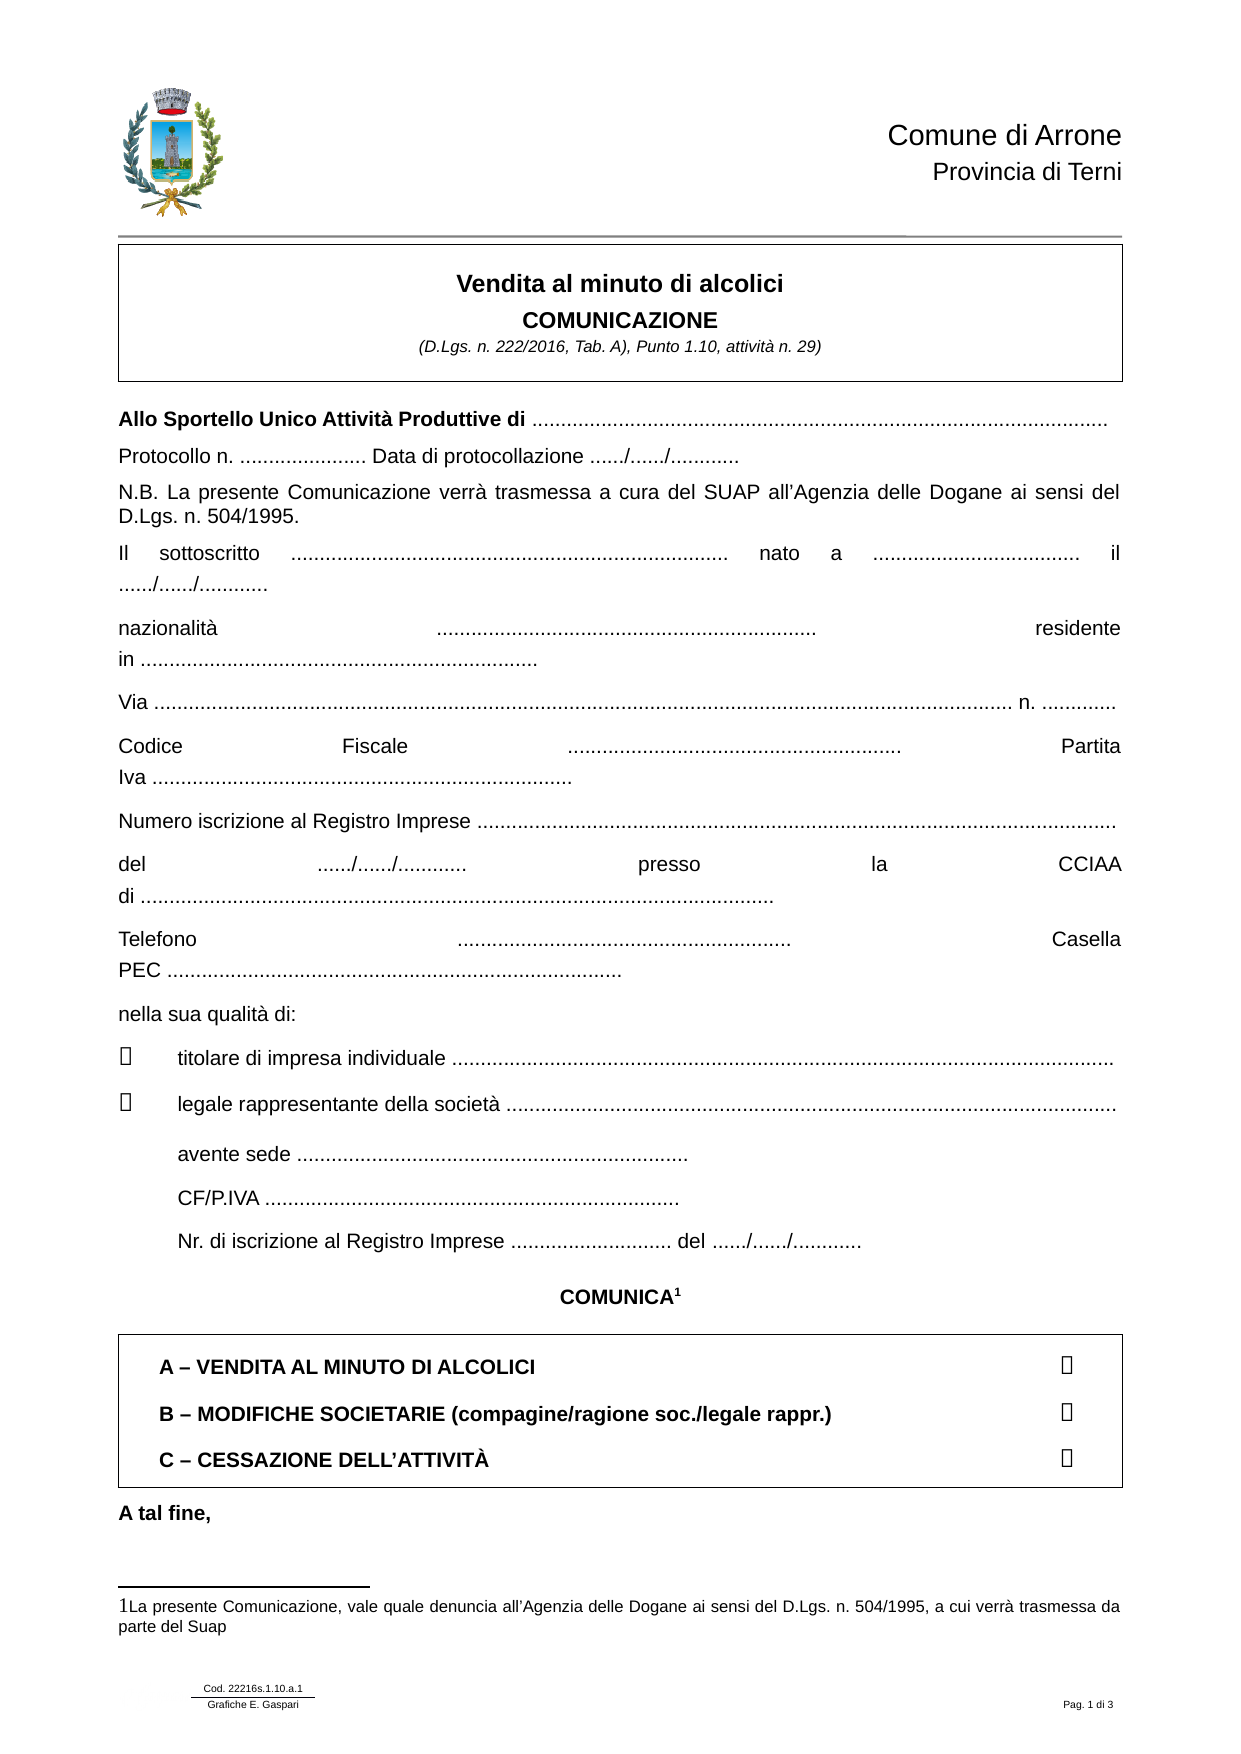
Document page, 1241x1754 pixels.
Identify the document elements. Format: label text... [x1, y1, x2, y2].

text del ....../....../............ presso la CCIAA di .............................................................................................................. [118, 852, 1122, 907]
text COMUNICA [118, 1285, 1122, 1309]
text Il sottoscritto ............................................................................ nato a .................................... il ....../....../............ [118, 541, 1122, 596]
text Comune di Arrone [224, 118, 1122, 152]
text nella sua qualità di: [118, 1002, 1122, 1026]
picture [122, 87, 224, 219]
table_header A – VENDITA AL MINUTO DI ALCOLICI  B – MODIFICHE SOCIETARIE (compagine/ragione soc./legale rappr.)  C – CESSAZIONE DELL’ATTIVITÀ  [119, 1335, 1122, 1487]
text Via ..................................................................................................................................................... n. ............. [118, 690, 1122, 714]
text avente sede .................................................................... [177, 1142, 1122, 1166]
text CF/P.IVA ........................................................................ [177, 1185, 1122, 1209]
text Allo Sportello Unico Attività Produttive di .................................................................................................... [118, 407, 1122, 431]
text Provincia di Terni [224, 157, 1122, 185]
text Telefono .......................................................... Casella PEC ............................................................................... [118, 927, 1122, 982]
text N.B. La presente Comunicazione verrà trasmessa a cura del SUAP all’Agenzia delle Dogane ai sensi del D.Lgs. n. 504/1995. [118, 480, 1122, 528]
text Codice Fiscale .......................................................... Partita Iva ......................................................................... [118, 734, 1122, 789]
text A tal fine, [118, 1501, 1122, 1525]
text Nr. di iscrizione al Registro Imprese ............................ del ....../....../............ [177, 1229, 1122, 1253]
text  legale rappresentante della società .......................................................................................................... [118, 1085, 1122, 1119]
table_header Vendita al minuto di alcolici COMUNICAZIONE (D.Lgs. n. 222/2016, Tab. A), Punto 1.10, attività n. 29) [119, 245, 1122, 381]
text  titolare di impresa individuale ................................................................................................................... [118, 1038, 1122, 1072]
text La presente Comunicazione, vale quale denuncia all’Agenzia delle Dogane ai sensi del D.Lgs. n. 504/1995, a cui verrà trasmessa da parte del Suap [118, 1593, 1122, 1636]
text Protocollo n. ...................... Data di protocollazione ....../....../............ [118, 444, 1122, 468]
text Numero iscrizione al Registro Imprese ............................................................................................................... [118, 809, 1122, 833]
text nazionalità .................................................................. residente in ..................................................................... [118, 615, 1122, 671]
